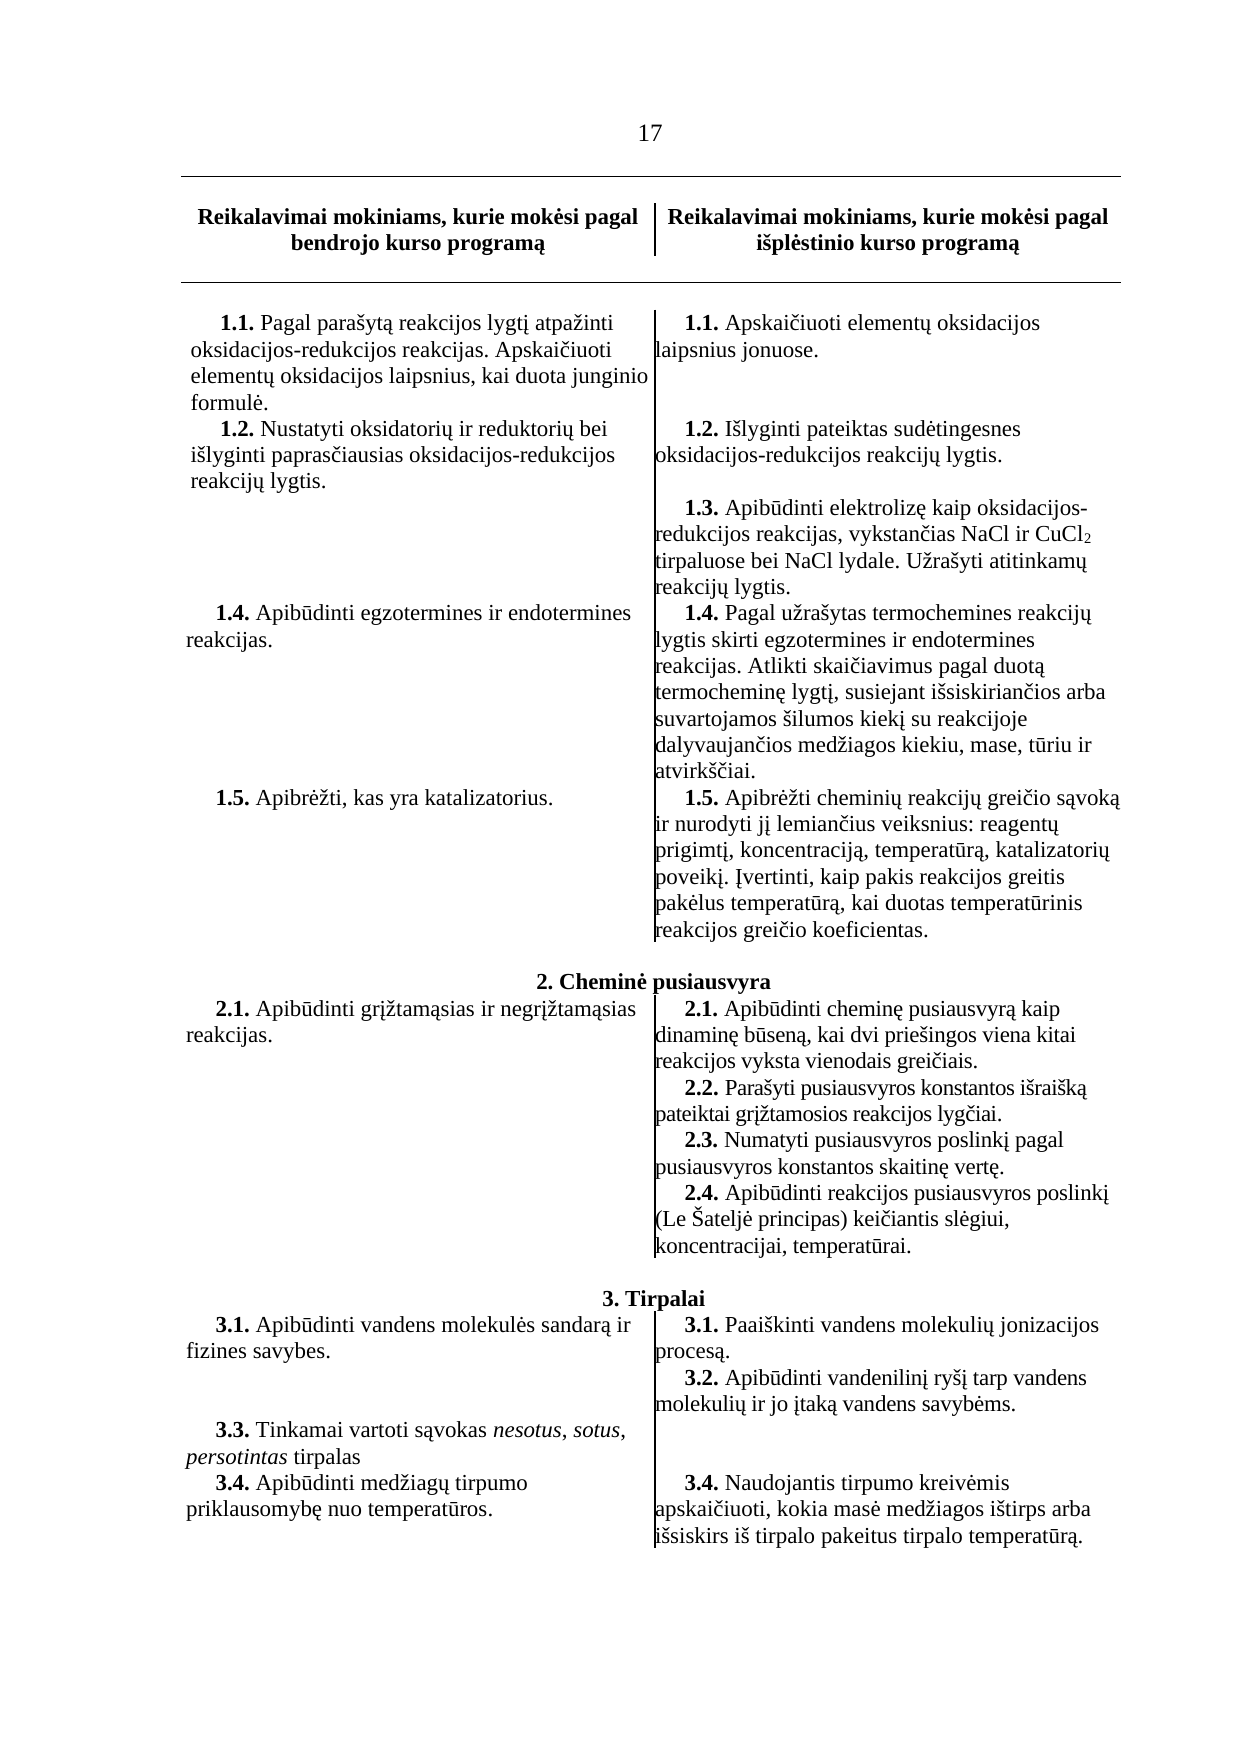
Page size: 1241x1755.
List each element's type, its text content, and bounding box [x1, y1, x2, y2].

table_cell [176, 1179, 181, 1258]
table_header [176, 176, 181, 203]
table_cell [655, 283, 1121, 309]
table_cell [186, 1364, 654, 1416]
table_cell 3.1. Apibūdinti vandens molekulės sandarą ir fizines savybes. [186, 1311, 654, 1364]
table_cell 1.3. Apibūdinti elektrolizę kaip oksidacijos-redukcijos reakcijas, vykstančias NaCl ir CuCl2 tirpaluose bei NaCl lydale. Užrašyti atitinkamų reakcijų lygtis. [656, 494, 1121, 599]
table_cell 2.4. Apibūdinti reakcijos pusiausvyros poslinkį (Le Šateljė principas) keičiantis slėgiui, koncentracijai, temperatūrai. [656, 1179, 1121, 1258]
table_cell 3. Tirpalai [186, 1258, 1121, 1311]
table_cell [181, 1126, 186, 1179]
table_cell 1.2. Nustatyti oksidatorių ir reduktorių bei išlyginti paprasčiausias oksidacijos-redukcijos reakcijų lygtis. [190, 415, 654, 494]
table_cell 3.2. Apibūdinti vandenilinį ryšį tarp vandens molekulių ir jo įtaką vandens savybėms. [656, 1364, 1121, 1416]
table_cell 1.4. Apibūdinti egzotermines ir endotermines reakcijas. [186, 599, 654, 784]
table_cell [181, 1179, 186, 1258]
table_cell [176, 1258, 181, 1311]
table_cell 3.3. Tinkamai vartoti sąvokas nesotus, sotus, persotintas tirpalas [186, 1416, 654, 1469]
table_cell [181, 1364, 186, 1416]
table_cell 2.2. Parašyti pusiausvyros konstantos išraišką pateiktai grįžtamosios reakcijos lygčiai. [656, 1074, 1121, 1126]
table_cell 2. Cheminė pusiausvyra [186, 942, 1121, 995]
table_cell [190, 494, 654, 599]
table_cell [181, 283, 655, 309]
table_cell [181, 1469, 186, 1548]
table_cell 3.4. Apibūdinti medžiagų tirpumo priklausomybę nuo temperatūros. [186, 1469, 654, 1548]
table_cell [186, 415, 190, 494]
table_cell 1.5. Apibrėžti, kas yra katalizatorius. [186, 784, 654, 942]
table_cell [176, 1074, 181, 1126]
table_cell [176, 995, 181, 1074]
table_cell [181, 310, 186, 415]
table_cell 2.3. Numatyti pusiausvyros poslinkį pagal pusiausvyros konstantos skaitinę vertę. [656, 1126, 1121, 1179]
table_cell [176, 942, 181, 995]
table_cell [176, 1311, 181, 1364]
table_cell [181, 1311, 186, 1364]
table_cell 1.5. Apibrėžti cheminių reakcijų greičio sąvoką ir nurodyti jį lemiančius veiksnius: reagentų prigimtį, koncentraciją, temperatūrą, katalizatorių poveikį. Įvertinti, kaip pakis reakcijos greitis pakėlus temperatūrą, kai duotas temperatūrinis reakcijos greičio koeficientas. [656, 784, 1121, 942]
table_cell 2.1. Apibūdinti cheminę pusiausvyrą kaip dinaminę būseną, kai dvi priešingos viena kitai reakcijos vyksta vienodais greičiais. [656, 995, 1121, 1074]
table_cell [186, 1126, 654, 1179]
table_cell [176, 784, 181, 942]
table_cell [186, 494, 190, 599]
table_cell Reikalavimai mokiniams, kurie mokėsi pagal išplėstinio kurso programą [656, 203, 1121, 256]
table_header [655, 177, 1121, 203]
table_cell [181, 494, 186, 599]
table_cell [181, 784, 186, 942]
table_cell [181, 1074, 186, 1126]
table_cell [181, 256, 655, 282]
table_cell [186, 1074, 654, 1126]
table_cell [176, 1364, 181, 1416]
table_cell [176, 599, 181, 784]
table_cell [181, 415, 186, 494]
table_cell 3.1. Paaiškinti vandens molekulių jonizacijos procesą. [656, 1311, 1121, 1364]
table_cell [176, 310, 181, 415]
table_cell [656, 1416, 1121, 1469]
table_cell [176, 494, 181, 599]
table_cell [181, 599, 186, 784]
table_cell [176, 415, 181, 494]
table_cell [186, 1179, 654, 1258]
table_cell 1.1. Pagal parašytą reakcijos lygtį atpažinti oksidacijos-redukcijos reakcijas. Apskaičiuoti elementų oksidacijos laipsnius, kai duota junginio formulė. [190, 310, 654, 415]
table_cell Reikalavimai mokiniams, kurie mokėsi pagal bendrojo kurso programą [181, 203, 654, 256]
table_cell [176, 1469, 181, 1548]
table_cell 1.1. Apskaičiuoti elementų oksidacijos laipsnius jonuose. [656, 310, 1121, 415]
table_cell [181, 995, 186, 1074]
table_cell 1.2. Išlyginti pateiktas sudėtingesnes oksidacijos-redukcijos reakcijų lygtis. [656, 415, 1121, 494]
table_cell 2.1. Apibūdinti grįžtamąsias ir negrįžtamąsias reakcijas. [186, 995, 654, 1074]
table_cell [181, 942, 186, 995]
table_header [181, 177, 655, 203]
table_cell [655, 256, 1121, 282]
table_cell [176, 1126, 181, 1179]
table_cell 1.4. Pagal užrašytas termochemines reakcijų lygtis skirti egzotermines ir endotermines reakcijas. Atlikti skaičiavimus pagal duotą termocheminę lygtį, susiejant išsiskiriančios arba suvartojamos šilumos kiekį su reakcijoje dalyvaujančios medžiagos kiekiu, mase, tūriu ir atvirkščiai. [656, 599, 1121, 784]
table_cell [176, 256, 181, 282]
table_cell [176, 1416, 181, 1469]
table_cell [176, 203, 181, 256]
table_cell 3.4. naudojantis tirpumo kreivėmis apskaičiuoti, kokia masė medžiagos ištirps arba išsiskirs iš tirpalo pakeitus tirpalo temperatūrą. [656, 1469, 1121, 1548]
table_cell [176, 282, 181, 309]
table_cell [181, 1258, 186, 1311]
table_cell [181, 1416, 186, 1469]
table_cell [186, 310, 190, 415]
